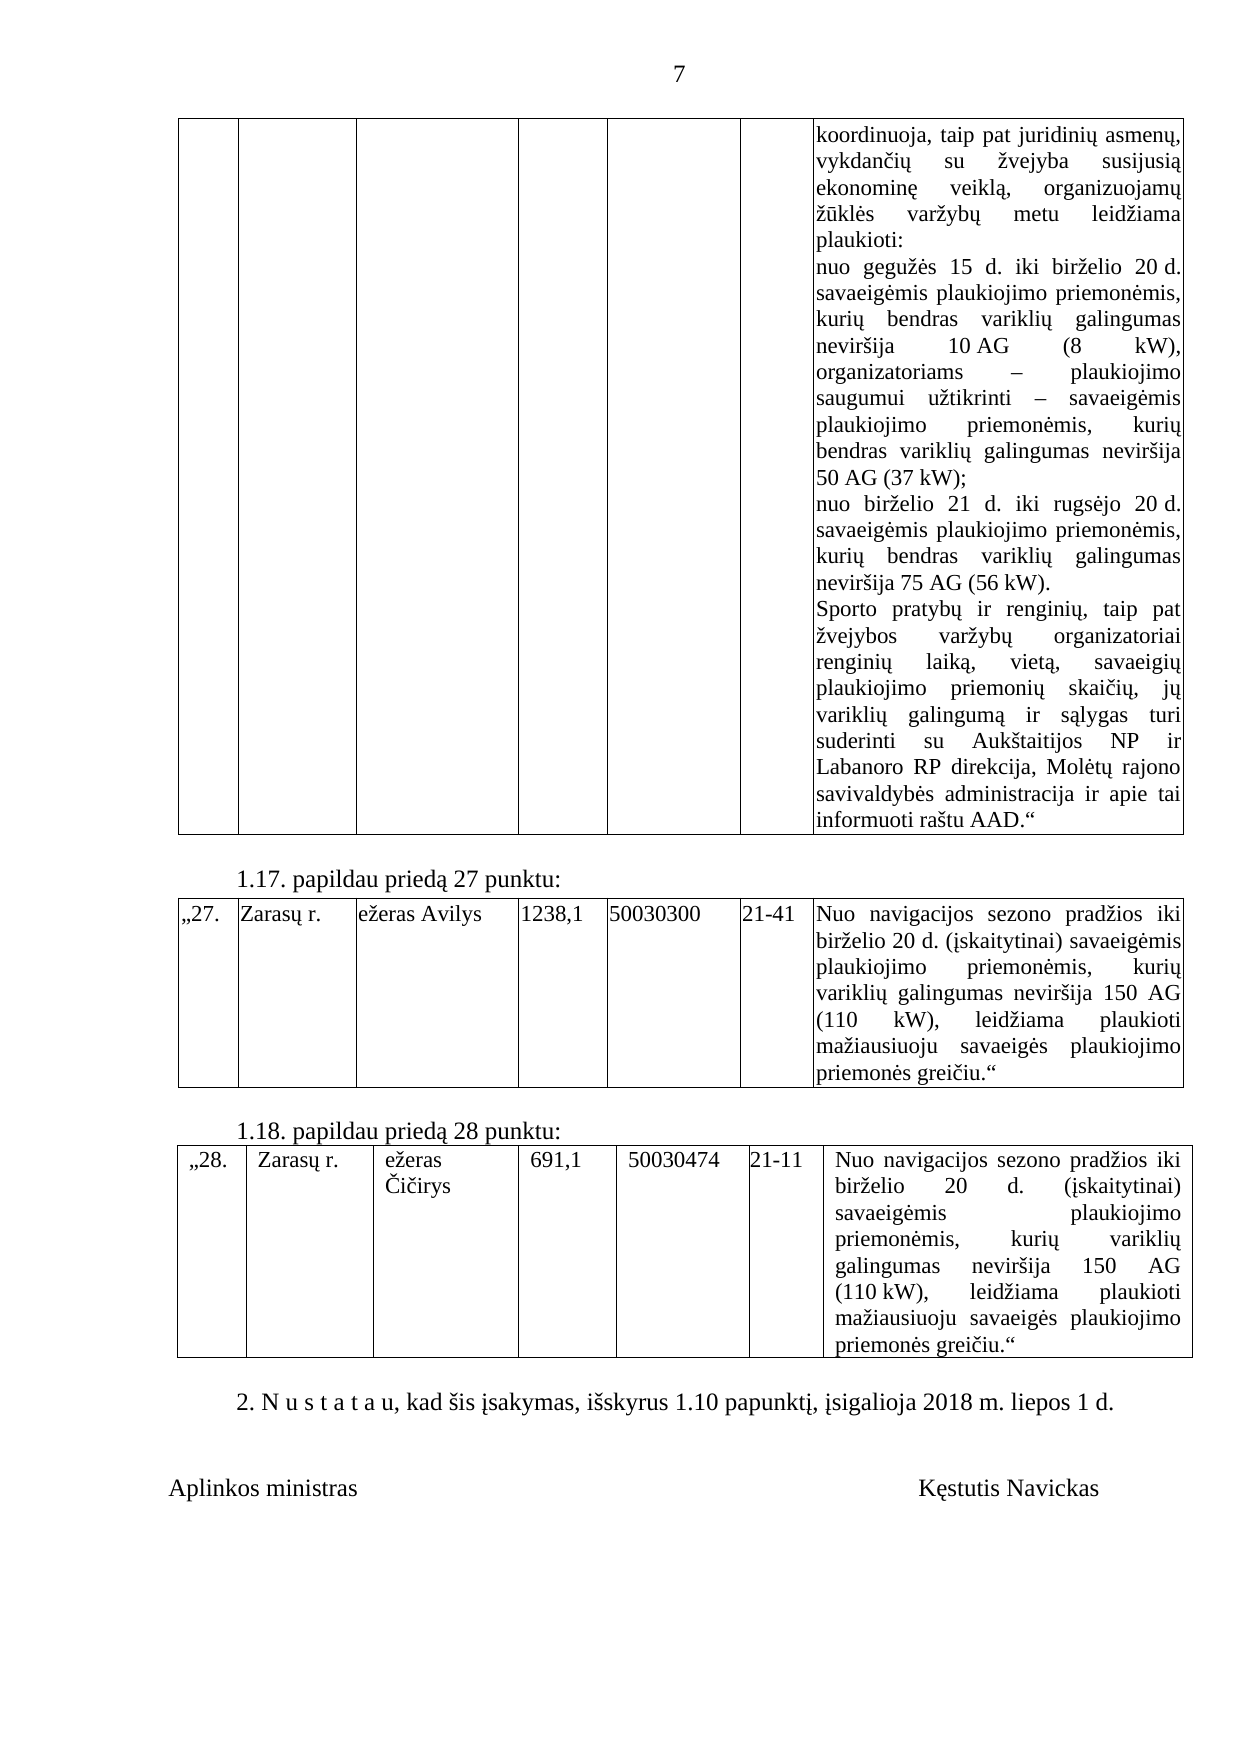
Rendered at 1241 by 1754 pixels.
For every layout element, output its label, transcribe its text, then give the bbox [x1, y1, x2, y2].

table_header Zarasų r. [239, 899, 356, 1087]
table_header Nuo navigacijos sezono pradžios iki birželio 20 d. (įskaitytinai) savaeigėmis plaukiojimo priemonėmis, kurių variklių galingumas neviršija 150 AG (110 kW), leidžiama plaukioti mažiausiuoju savaeigės plaukiojimo priemonės greičiu.“ [814, 899, 1183, 1087]
table_header Nuo navigacijos sezono pradžios iki birželio 20 d. (įskaitytinai) savaeigėmis plaukiojimo priemonėmis, kurių variklių galingumas neviršija 150 AG (110 kW), leidžiama plaukioti mažiausiuoju savaeigės plaukiojimo priemonės greičiu.“ [824, 1146, 1192, 1357]
table_header [357, 119, 518, 834]
table_header ežeras Čičirys [374, 1146, 518, 1357]
table_header 21-11 [750, 1146, 823, 1357]
table_header „27. [179, 899, 238, 1087]
table_header „28. [178, 1146, 246, 1357]
text 1.18. papildau priedą 28 punktu: [177, 1116, 1181, 1145]
table_header [741, 119, 813, 834]
table_header koordinuoja, taip pat juridinių asmenų, vykdančių su žvejyba susijusią ekonominę veiklą, organizuojamų žūklės varžybų metu leidžiama plaukioti: nuo gegužės 15 d. iki birželio 20 d. savaeigėmis plaukiojimo priemonėmis, kurių bendras variklių galingumas neviršija 10 AG (8 kW), organizatoriams – plaukiojimo saugumui užtikrinti – savaeigėmis plaukiojimo priemonėmis, kurių bendras variklių galingumas neviršija 50 AG (37 kW); nuo birželio 21 d. iki rugsėjo 20 d. savaeigėmis plaukiojimo priemonėmis, kurių bendras variklių galingumas neviršija 75 AG (56 kW). Sporto pratybų ir renginių, taip pat žvejybos varžybų organizatoriai renginių laiką, vietą, savaeigių plaukiojimo priemonių skaičių, jų variklių galingumą ir sąlygas turi suderinti su Aukštaitijos NP ir Labanoro RP direkcija, Molėtų rajono savivaldybės administracija ir apie tai informuoti raštu AAD.“ [814, 119, 1183, 834]
table_header Zarasų r. [247, 1146, 373, 1357]
table_header 50030474 [617, 1146, 749, 1357]
table_header [608, 119, 740, 834]
text 2. N u s t a t a u, kad šis įsakymas, išskyrus 1.10 papunktį, įsigalioja 2018 m. liepos 1 d. [177, 1387, 1181, 1416]
table_header [179, 119, 238, 834]
table_header 1238,1 [519, 899, 607, 1087]
table_header [239, 119, 356, 834]
text 1.17. papildau priedą 27 punktu: [177, 864, 1181, 893]
table_header 50030300 [608, 899, 740, 1087]
text Aplinkos ministras Kęstutis Navickas [168, 1473, 1178, 1502]
table_header [519, 119, 607, 834]
table_header 21-41 [741, 899, 813, 1087]
table_header ežeras Avilys [357, 899, 518, 1087]
table_header 691,1 [519, 1146, 616, 1357]
